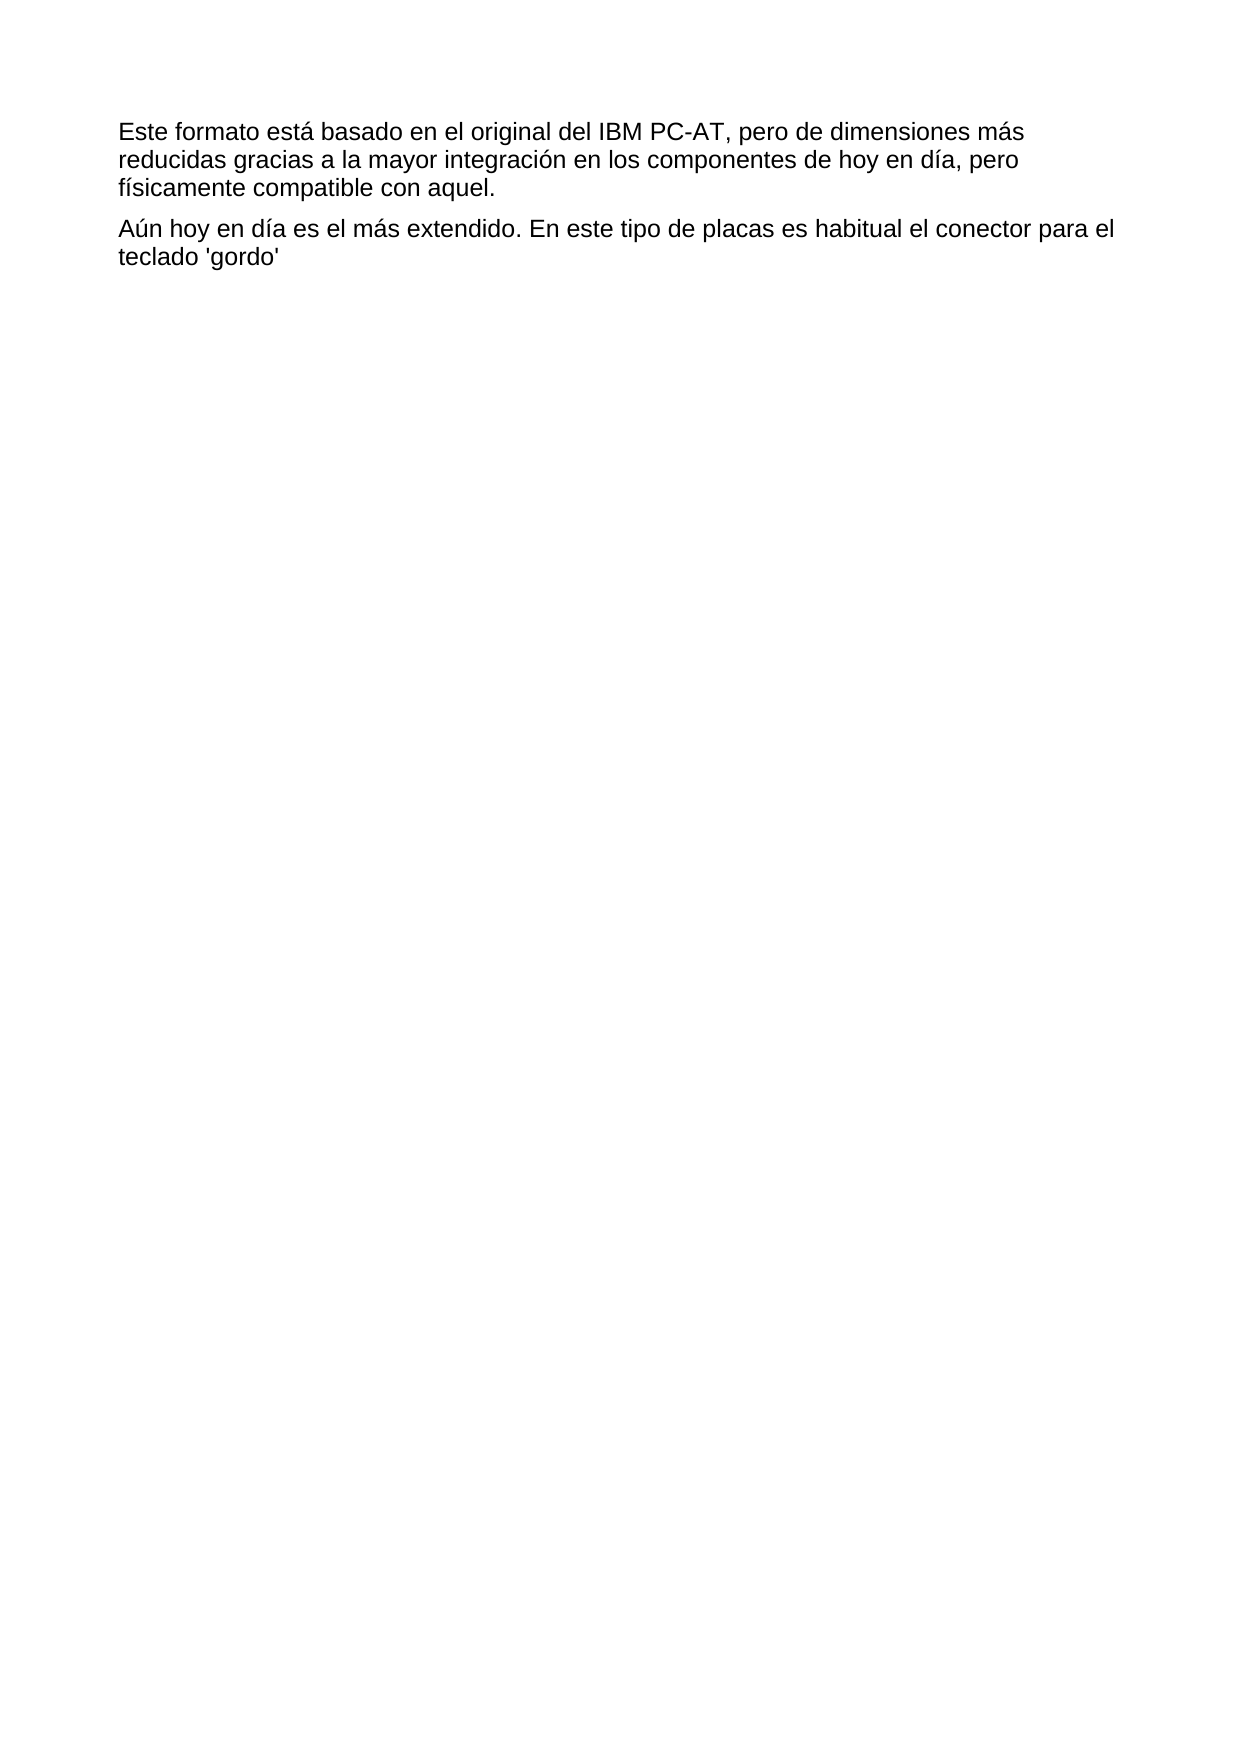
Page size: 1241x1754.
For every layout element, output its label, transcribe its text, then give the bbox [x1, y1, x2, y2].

text Este formato está basado en el original del IBM PC-AT, pero de dimensiones más reducidas gracias a la mayor integración en los componentes de hoy en día, pero físicamente compatible con aquel. [118, 118, 1122, 202]
text Aún hoy en día es el más extendido. En este tipo de placas es habitual el conector para el teclado 'gordo' [118, 214, 1122, 270]
